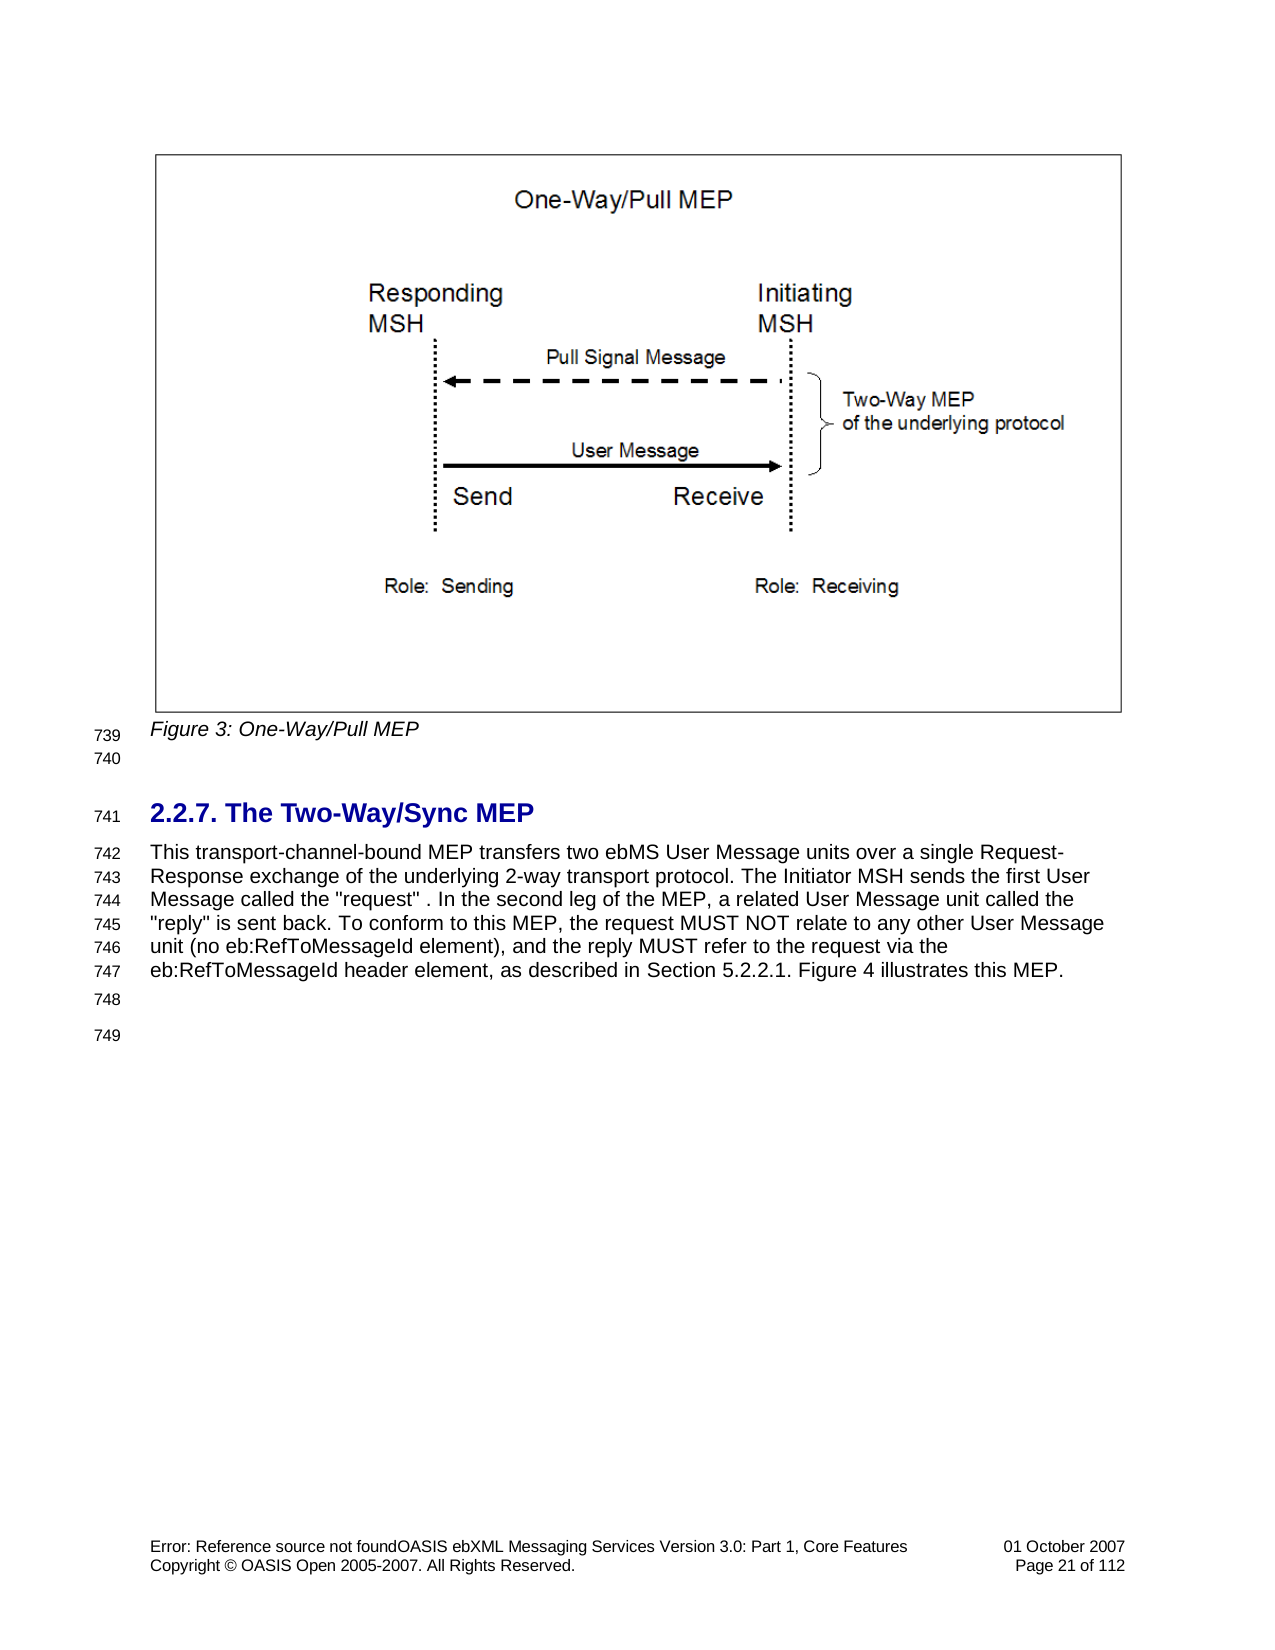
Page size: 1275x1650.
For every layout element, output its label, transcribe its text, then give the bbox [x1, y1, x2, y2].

subtitle Figure 3: One-Way/Pull MEP [150, 718, 1125, 741]
subtitle The Two-Way/Sync MEP [150, 798, 1125, 828]
picture [150, 150, 1125, 718]
text This transport-channel-bound MEP transfers two ebMS User Message units over a single Request-Response exchange of the underlying 2-way transport protocol. The Initiator MSH sends the first User Message called the "request" . In the second leg of the MEP, a related User Message unit called the "reply" is sent back. To conform to this MEP, the request MUST NOT relate to any other User Message unit (no eb:RefToMessageId element), and the reply MUST refer to the request via the eb:RefToMessageId header element, as described in Section 5.2.2.1. Figure 4 illustrates this MEP. [150, 841, 1125, 982]
